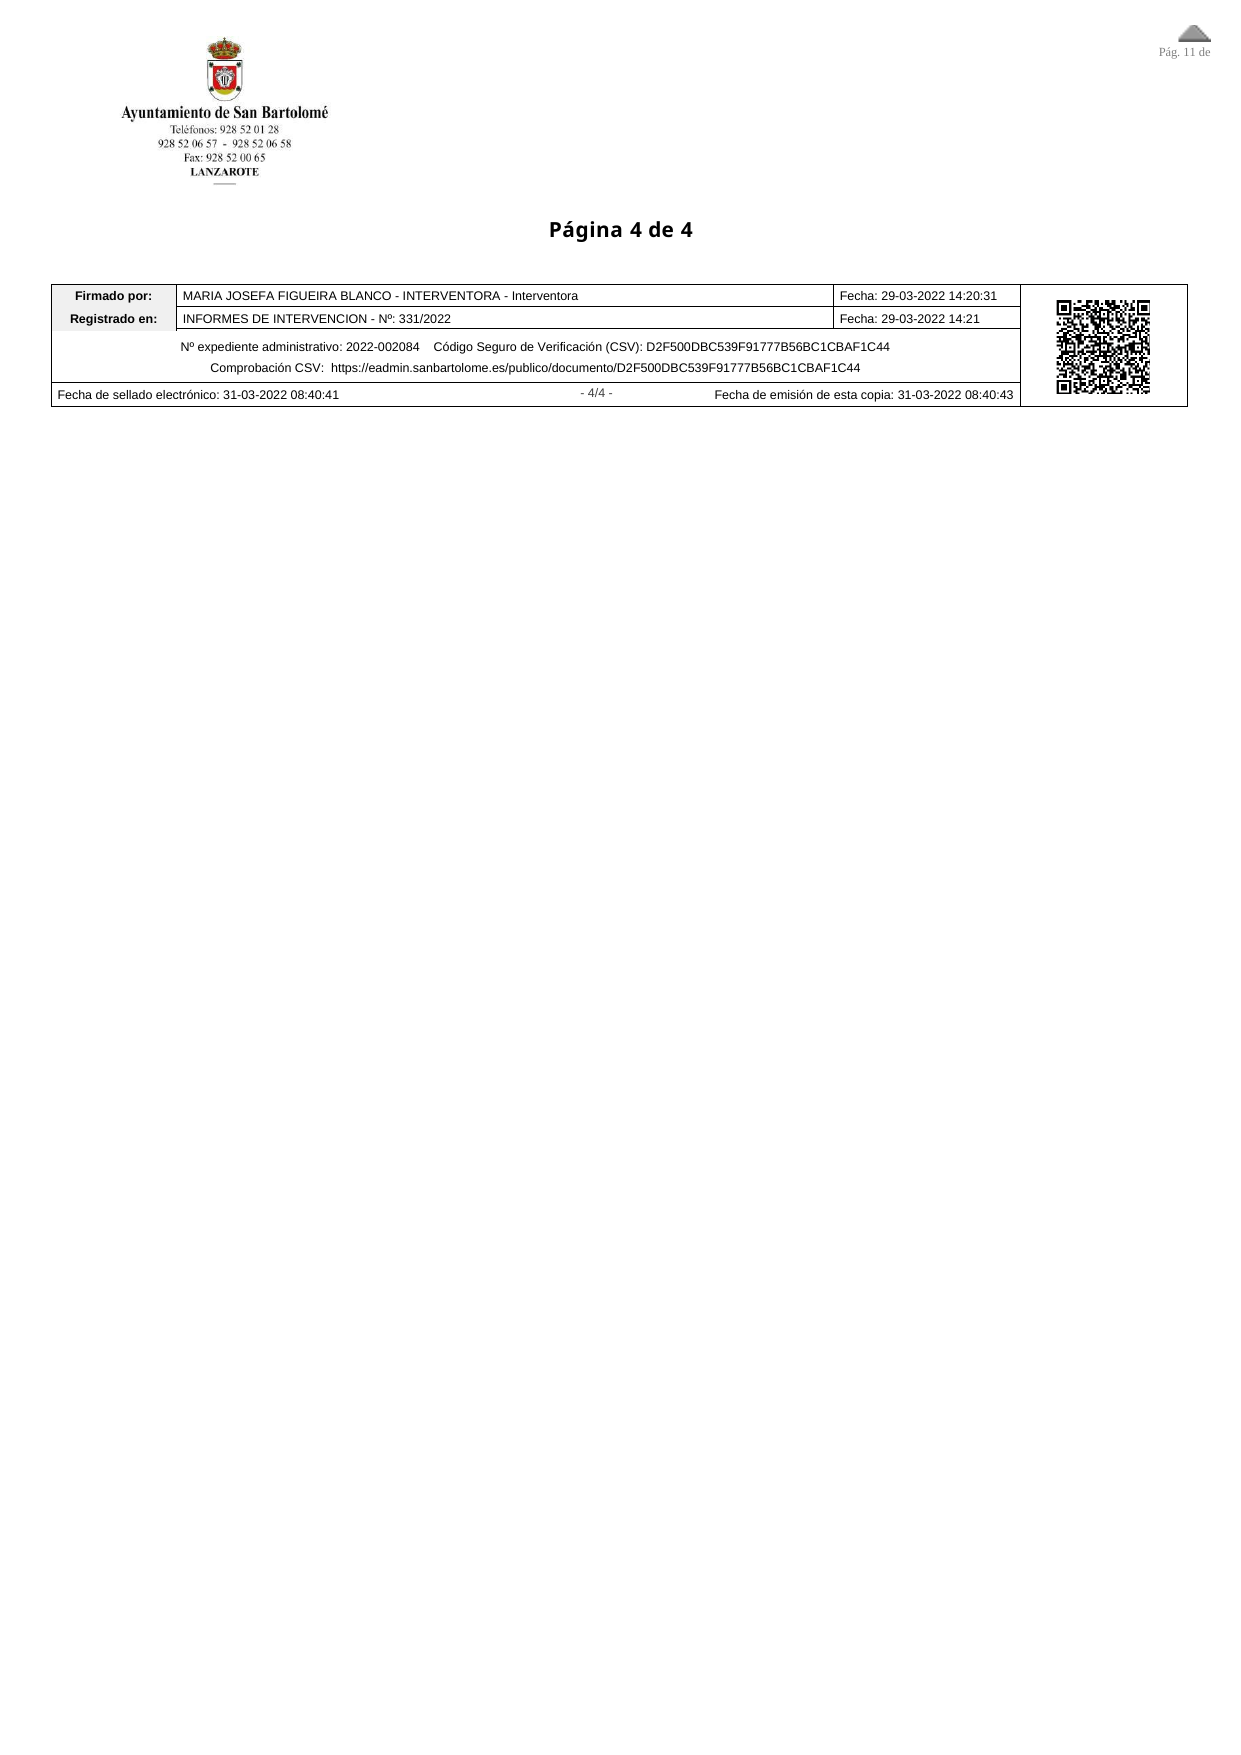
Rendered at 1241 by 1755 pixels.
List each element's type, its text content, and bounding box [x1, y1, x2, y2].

picture [119, 36, 331, 186]
text Página 4 de 4 [230, 215, 1011, 243]
table_header Fecha: 29-03-2022 14:20:31 [834, 285, 1020, 306]
table_header Firmado por: [52, 285, 176, 306]
table_cell Fecha: 29-03-2022 14:21 [834, 307, 1020, 328]
table_cell Fecha de sellado electrónico: 31-03-2022 08:40:41 - 4/4 - Fecha de emisión de esta copia: 31-03-2022 08:40:43 [52, 383, 1020, 406]
table_cell Registrado en: [52, 309, 176, 328]
table_header [1021, 285, 1187, 406]
table_cell INFORMES DE INTERVENCION - Nº: 331/2022 [177, 307, 833, 328]
picture [1056, 300, 1150, 394]
picture [1177, 25, 1211, 42]
table_cell Nº expediente administrativo: 2022-002084 Código Seguro de Verificación (CSV): D2F500DBC539F91777B56BC1CBAF1C44 Comprobación CSV: https://eadmin.sanbartolome.es/publico/documento/D2F500DBC539F91777B56BC1CBAF1C44 [52, 329, 1020, 382]
table_header MARIA JOSEFA FIGUEIRA BLANCO - INTERVENTORA - Interventora [177, 285, 833, 306]
